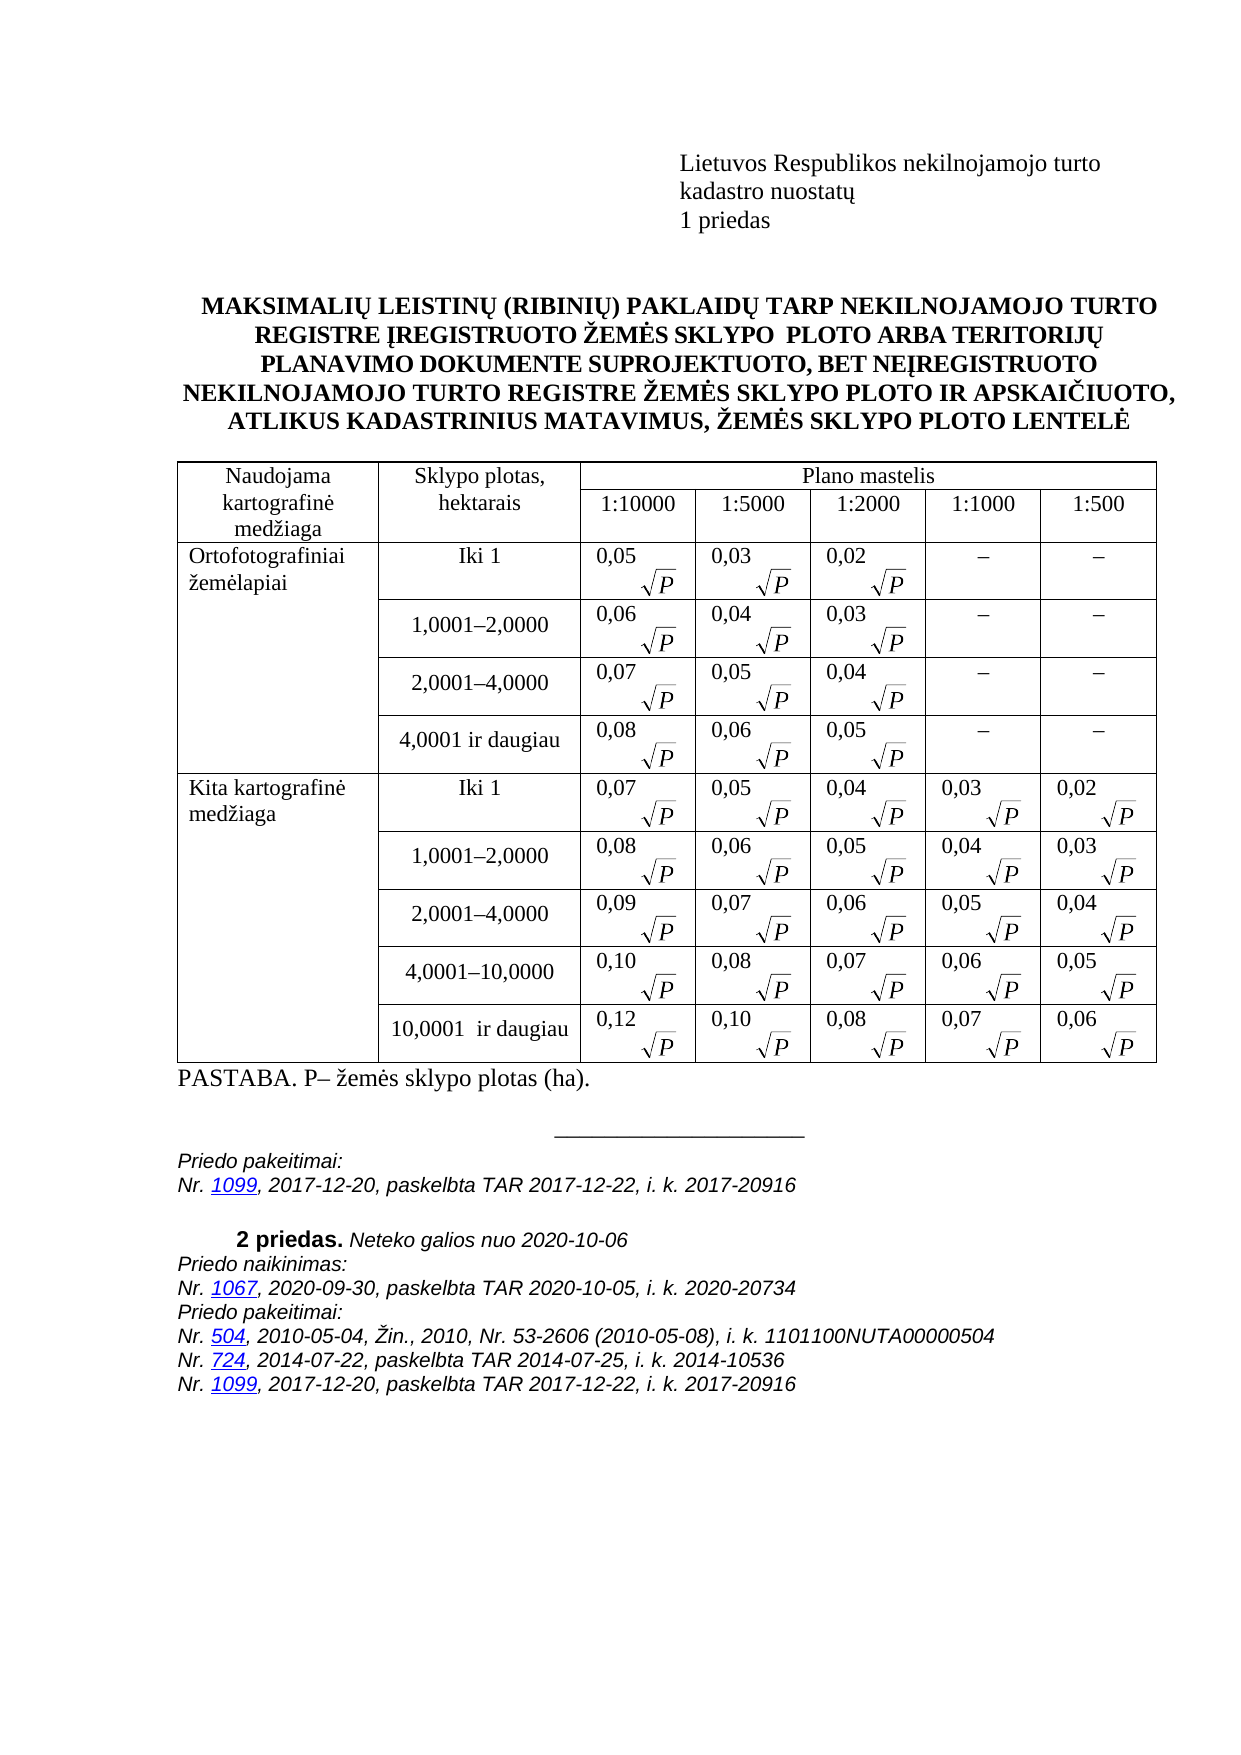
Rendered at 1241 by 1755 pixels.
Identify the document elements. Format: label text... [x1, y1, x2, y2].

text Nr. 1099, 2017-12-20, paskelbta TAR 2017-12-22, i. k. 2017-20916 [177, 1372, 1181, 1396]
table_cell 0,05 [581, 543, 695, 599]
text –––––––––––––––––––– [177, 1120, 1181, 1149]
table_cell – [1041, 658, 1156, 715]
table_cell Ortofotografiniai žemėlapiai [178, 543, 378, 773]
table_cell – [926, 600, 1040, 657]
table_cell 0,06 [926, 947, 1040, 1004]
table_cell 0,05 [811, 832, 925, 888]
table_cell Iki 1 [379, 774, 580, 831]
table_cell 0,06 [581, 600, 695, 657]
table_cell 0,06 [811, 890, 925, 946]
table_cell – [1041, 600, 1156, 657]
table_cell 0,05 [696, 658, 810, 715]
table_cell 1:10000 [581, 490, 695, 542]
table_cell 0,07 [811, 947, 925, 1004]
table_cell 0,08 [581, 832, 695, 888]
text Nr. 504, 2010-05-04, Žin., 2010, Nr. 53-2606 (2010-05-08), i. k. 1101100NUTA00000504 [177, 1324, 1181, 1348]
table_cell 0,04 [696, 600, 810, 657]
table_cell 0,02 [811, 543, 925, 599]
table_cell 0,04 [811, 774, 925, 831]
table_cell 0,05 [696, 774, 810, 831]
table_cell – [1041, 716, 1156, 773]
table_cell 1:5000 [696, 490, 810, 542]
table_header Sklypo plotas, hektarais [379, 463, 580, 542]
table_cell 0,07 [926, 1005, 1040, 1062]
table_cell Iki 1 [379, 543, 580, 599]
table_cell 0,10 [696, 1005, 810, 1062]
table_cell 0,08 [811, 1005, 925, 1062]
text Nr. 724, 2014-07-22, paskelbta TAR 2014-07-25, i. k. 2014-10536 [177, 1348, 1181, 1372]
text Priedo pakeitimai: [177, 1149, 1181, 1173]
text Nr. 1099, 2017-12-20, paskelbta TAR 2017-12-22, i. k. 2017-20916 [177, 1173, 1181, 1197]
table_cell 0,07 [581, 658, 695, 715]
table_cell 0,03 [926, 774, 1040, 831]
text Priedo pakeitimai: [177, 1300, 1181, 1324]
table_cell 0,03 [696, 543, 810, 599]
table_cell – [926, 716, 1040, 773]
table_cell 0,06 [696, 832, 810, 888]
text Lietuvos Respublikos nekilnojamojo turto [679, 148, 1181, 176]
table_cell 0,03 [1041, 832, 1156, 888]
table_cell 1,0001–2,0000 [379, 832, 580, 888]
table_cell 1:1000 [926, 490, 1040, 542]
table_cell Kita kartografinė medžiaga [178, 774, 378, 1062]
table_cell 0,04 [1041, 890, 1156, 946]
table_header Naudojama kartografinė medžiaga [178, 463, 378, 542]
table_cell 4,0001 ir daugiau [379, 716, 580, 773]
table_cell 0,12 [581, 1005, 695, 1062]
table_cell 2,0001–4,0000 [379, 890, 580, 946]
table_cell – [926, 658, 1040, 715]
table_cell 0,09 [581, 890, 695, 946]
table_cell 0,03 [811, 600, 925, 657]
table_cell 0,08 [581, 716, 695, 773]
table_cell 0,02 [1041, 774, 1156, 831]
table_cell 0,06 [1041, 1005, 1156, 1062]
table_header Plano mastelis [581, 463, 1156, 489]
table_cell 1:500 [1041, 490, 1156, 542]
table_cell 0,05 [1041, 947, 1156, 1004]
text Priedo naikinimas: [177, 1252, 1181, 1276]
table_cell 0,08 [696, 947, 810, 1004]
table_cell 0,07 [581, 774, 695, 831]
text kadastro nuostatų [679, 176, 1181, 205]
table_cell 0,04 [811, 658, 925, 715]
text 1 priedas [679, 205, 1181, 234]
table_cell – [1041, 543, 1156, 599]
text Nr. 1067, 2020-09-30, paskelbta TAR 2020-10-05, i. k. 2020-20734 [177, 1276, 1181, 1300]
table_cell 4,0001–10,0000 [379, 947, 580, 1004]
table_cell 1:2000 [811, 490, 925, 542]
table_cell 10,0001 ir daugiau [379, 1005, 580, 1062]
table_cell 0,10 [581, 947, 695, 1004]
table_cell 0,05 [811, 716, 925, 773]
table_cell 0,07 [696, 890, 810, 946]
text MaksimaliŲ leistinŲ (ribinIŲ) paklaidŲ tarp Nekilnojamojo turto registre įregistruoto žemės sklypo ploto arba teritorijų planavimo dokumente suprojektuoto, bet neįregistruoto nekilnojamojo turto registre žemės sklypo ploto ir apskaičiuoto, atlikus kadastrinius matavimus, žemės sklypo ploto LENTELĖ [177, 291, 1181, 435]
table_cell 0,06 [696, 716, 810, 773]
text 2 priedas. Neteko galios nuo 2020-10-06 [177, 1226, 1181, 1252]
table_cell 0,05 [926, 890, 1040, 946]
table_cell 0,04 [926, 832, 1040, 888]
table_cell 1,0001–2,0000 [379, 600, 580, 657]
table_cell 2,0001–4,0000 [379, 658, 580, 715]
text PASTABA. P– žemės sklypo plotas (ha). [177, 1063, 1181, 1092]
table_cell – [926, 543, 1040, 599]
